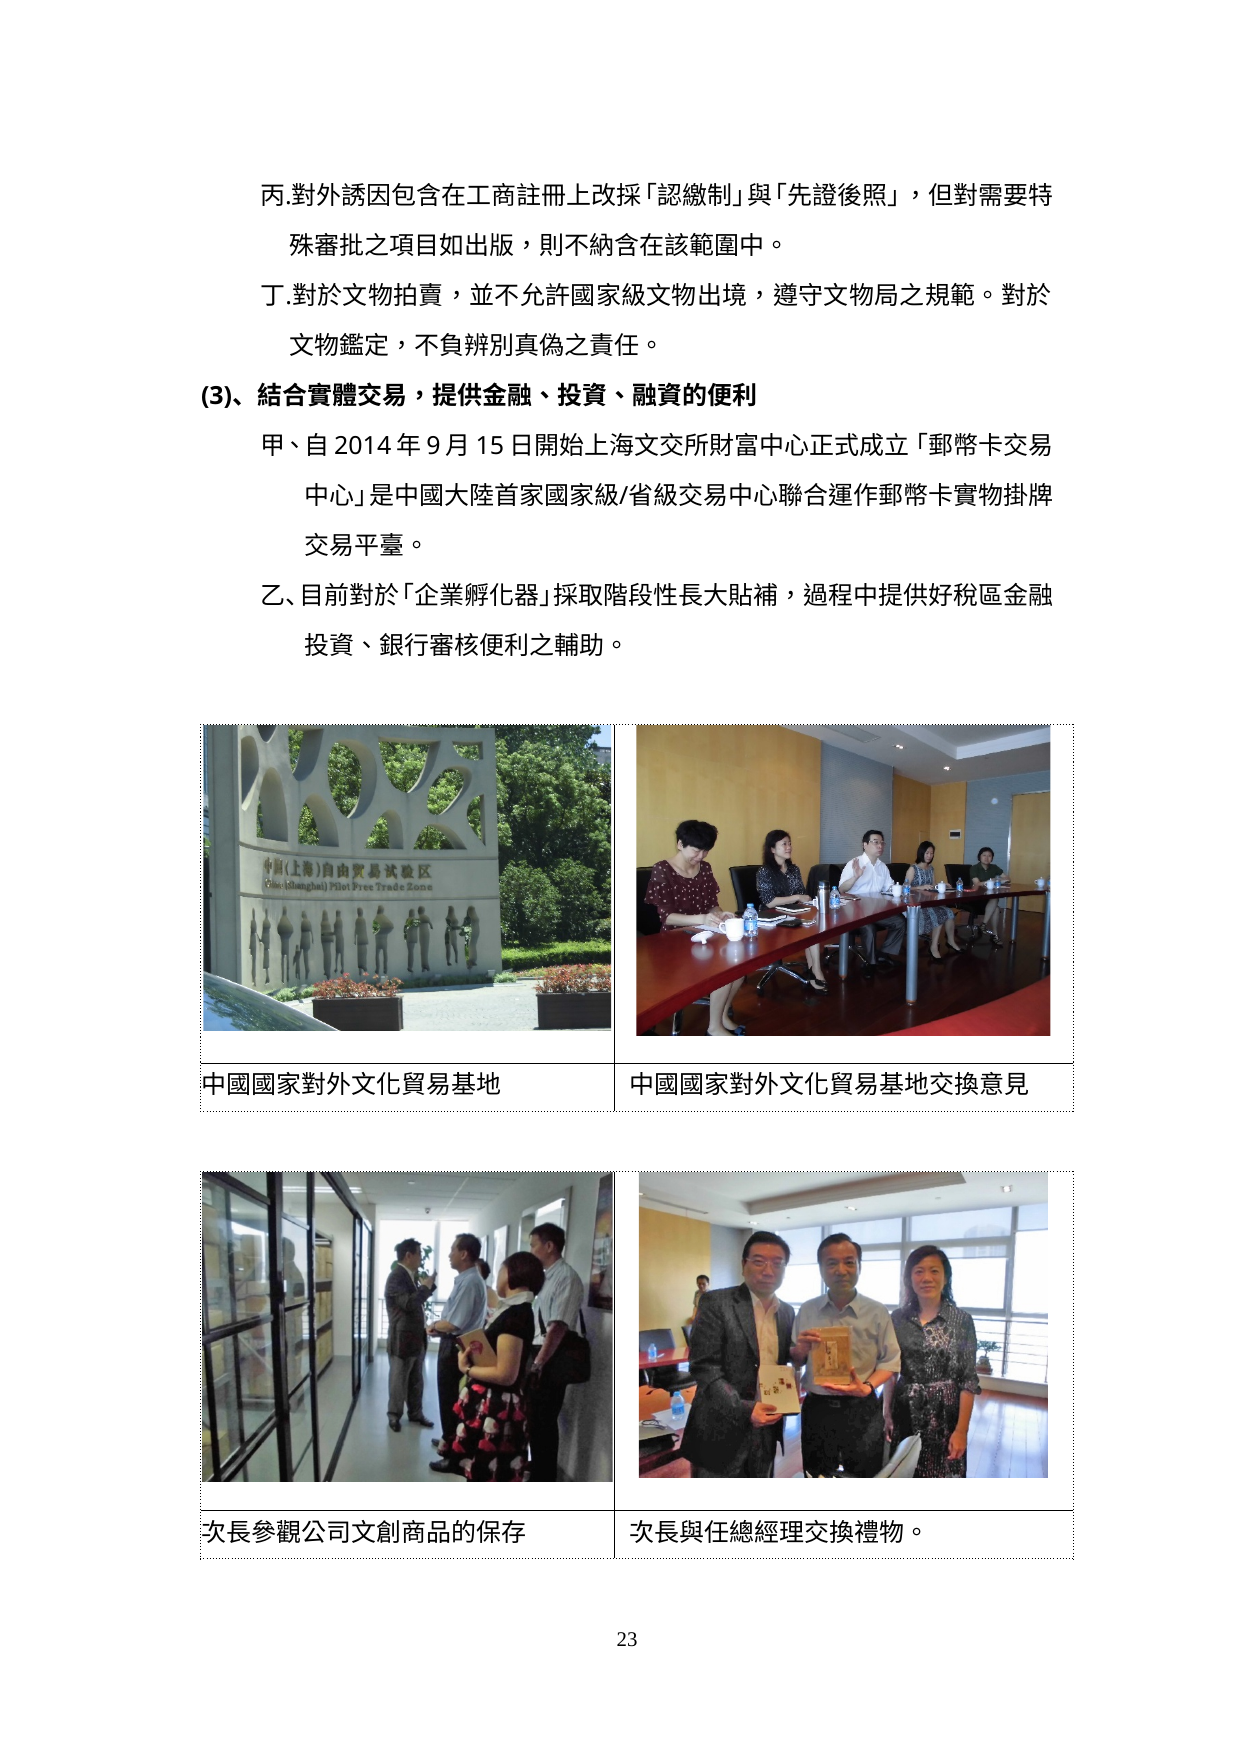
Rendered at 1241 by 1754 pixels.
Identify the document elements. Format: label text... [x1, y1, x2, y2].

table_header [201, 1171, 614, 1510]
text 丁.對於文物拍賣，並不允許國家級文物出境，遵守文物局之規範。對於文物鑑定，不負辨別真偽之責任。 [260, 264, 1053, 364]
picture [638, 1172, 1048, 1478]
table_header [614, 724, 1073, 1062]
text 丙.對外誘因包含在工商註冊上改採「認繳制」與「先證後照」，但對需要特殊審批之項目如出版，則不納含在該範圍中。 [260, 164, 1053, 264]
table_cell 次長參觀公司文創商品的保存 [201, 1511, 614, 1558]
table_header [201, 724, 614, 1062]
picture [202, 1172, 613, 1482]
picture [636, 725, 1051, 1036]
picture [203, 725, 612, 1031]
text (3)、結合實體交易，提供金融、投資、融資的便利 [201, 364, 1053, 414]
table_cell 中國國家對外文化貿易基地交換意見 [615, 1064, 1073, 1111]
table_cell 次長與任總經理交換禮物。 [615, 1511, 1073, 1558]
text 乙、目前對於「企業孵化器」採取階段性長大貼補，過程中提供好稅區金融、投資、銀行審核便利之輔助。 [260, 564, 1053, 664]
text 甲、自2014年9月15日開始上海文交所財富中心正式成立「郵幣卡交易中心」是中國大陸首家國家級/省級交易中心聯合運作郵幣卡實物掛牌交易平臺。 [260, 414, 1053, 564]
table_header [614, 1171, 1073, 1510]
table_cell 中國國家對外文化貿易基地 [201, 1064, 614, 1111]
